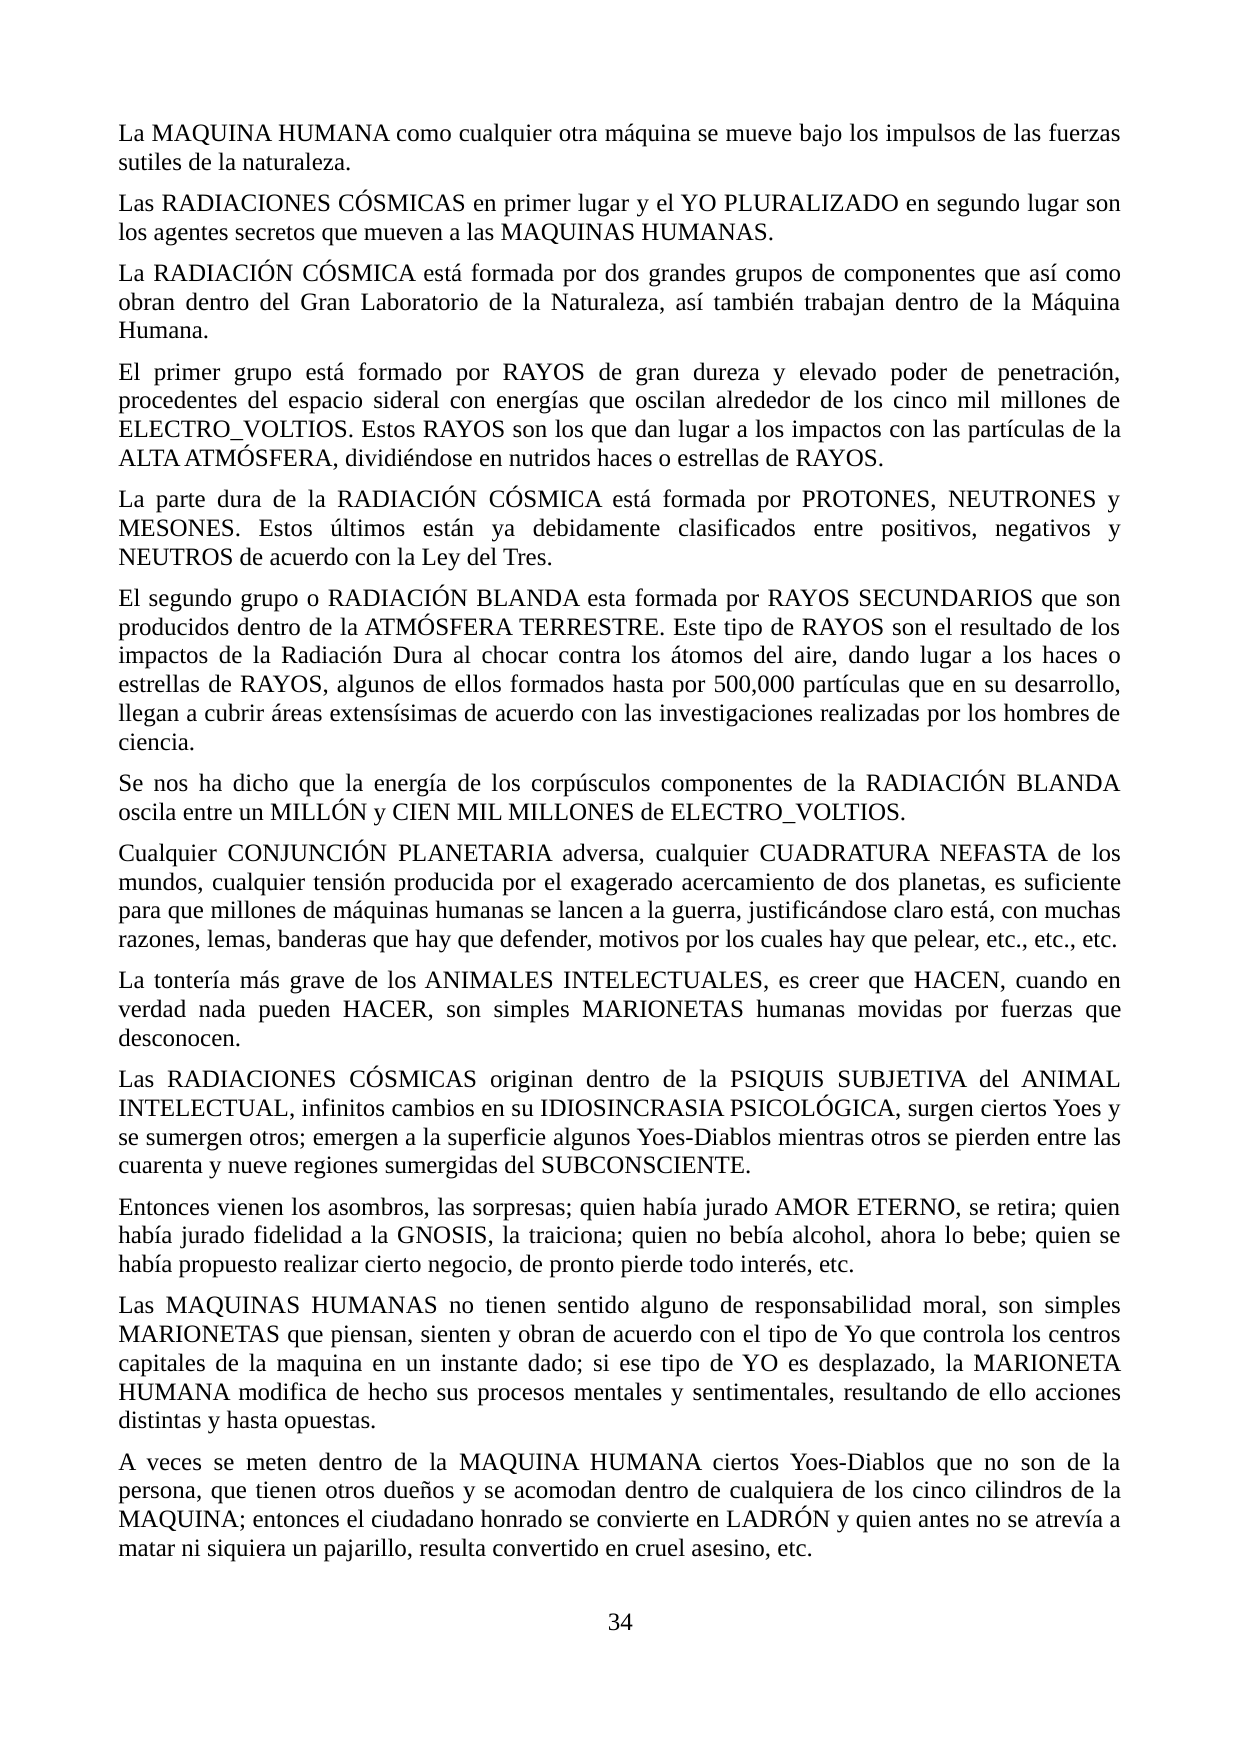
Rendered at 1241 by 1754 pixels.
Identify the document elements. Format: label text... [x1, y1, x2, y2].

text Cualquier CONJUNCIÓN PLANETARIA adversa, cualquier CUADRATURA NEFASTA de los mundos, cualquier tensión producida por el exagerado acercamiento de dos planetas, es suficiente para que millones de máquinas humanas se lancen a la guerra, justificándose claro está, con muchas razones, lemas, banderas que hay que defender, motivos por los cuales hay que pelear, etc., etc., etc. [118, 838, 1122, 953]
text El primer grupo está formado por RAYOS de gran dureza y elevado poder de penetración, procedentes del espacio sideral con energías que oscilan alrededor de los cinco mil millones de ELECTRO_VOLTIOS. Estos RAYOS son los que dan lugar a los impactos con las partículas de la ALTA ATMÓSFERA, dividiéndose en nutridos haces o estrellas de RAYOS. [118, 357, 1122, 472]
text La MAQUINA HUMANA como cualquier otra máquina se mueve bajo los impulsos de las fuerzas sutiles de la naturaleza. [118, 118, 1122, 176]
text A veces se meten dentro de la MAQUINA HUMANA ciertos Yoes-Diablos que no son de la persona, que tienen otros dueños y se acomodan dentro de cualquiera de los cinco cilindros de la MAQUINA; entonces el ciudadano honrado se convierte en LADRÓN y quien antes no se atrevía a matar ni siquiera un pajarillo, resulta convertido en cruel asesino, etc. [118, 1447, 1122, 1562]
text Entonces vienen los asombros, las sorpresas; quien había jurado AMOR ETERNO, se retira; quien había jurado fidelidad a la GNOSIS, la traiciona; quien no bebía alcohol, ahora lo bebe; quien se había propuesto realizar cierto negocio, de pronto pierde todo interés, etc. [118, 1192, 1122, 1278]
text Se nos ha dicho que la energía de los corpúsculos componentes de la RADIACIÓN BLANDA oscila entre un MILLÓN y CIEN MIL MILLONES de ELECTRO_VOLTIOS. [118, 768, 1122, 826]
text La parte dura de la RADIACIÓN CÓSMICA está formada por PROTONES, NEUTRONES y MESONES. Estos últimos están ya debidamente clasificados entre positivos, negativos y NEUTROS de acuerdo con la Ley del Tres. [118, 484, 1122, 571]
text La tontería más grave de los ANIMALES INTELECTUALES, es creer que HACEN, cuando en verdad nada pueden HACER, son simples MARIONETAS humanas movidas por fuerzas que desconocen. [118, 966, 1122, 1052]
text El segundo grupo o RADIACIÓN BLANDA esta formada por RAYOS SECUNDARIOS que son producidos dentro de la ATMÓSFERA TERRESTRE. Este tipo de RAYOS son el resultado de los impactos de la Radiación Dura al chocar contra los átomos del aire, dando lugar a los haces o estrellas de RAYOS, algunos de ellos formados hasta por 500,000 partículas que en su desarrollo, llegan a cubrir áreas extensísimas de acuerdo con las investigaciones realizadas por los hombres de ciencia. [118, 583, 1122, 756]
text La RADIACIÓN CÓSMICA está formada por dos grandes grupos de componentes que así como obran dentro del Gran Laboratorio de la Naturaleza, así también trabajan dentro de la Máquina Humana. [118, 258, 1122, 344]
text Las MAQUINAS HUMANAS no tienen sentido alguno de responsabilidad moral, son simples MARIONETAS que piensan, sienten y obran de acuerdo con el tipo de Yo que controla los centros capitales de la maquina en un instante dado; si ese tipo de YO es desplazado, la MARIONETA HUMANA modifica de hecho sus procesos mentales y sentimentales, resultando de ello acciones distintas y hasta opuestas. [118, 1291, 1122, 1434]
text Las RADIACIONES CÓSMICAS originan dentro de la PSIQUIS SUBJETIVA del ANIMAL INTELECTUAL, infinitos cambios en su IDIOSINCRASIA PSICOLÓGICA, surgen ciertos Yoes y se sumergen otros; emergen a la superficie algunos Yoes-Diablos mientras otros se pierden entre las cuarenta y nueve regiones sumergidas del SUBCONSCIENTE. [118, 1064, 1122, 1179]
text Las RADIACIONES CÓSMICAS en primer lugar y el YO PLURALIZADO en segundo lugar son los agentes secretos que mueven a las MAQUINAS HUMANAS. [118, 188, 1122, 246]
